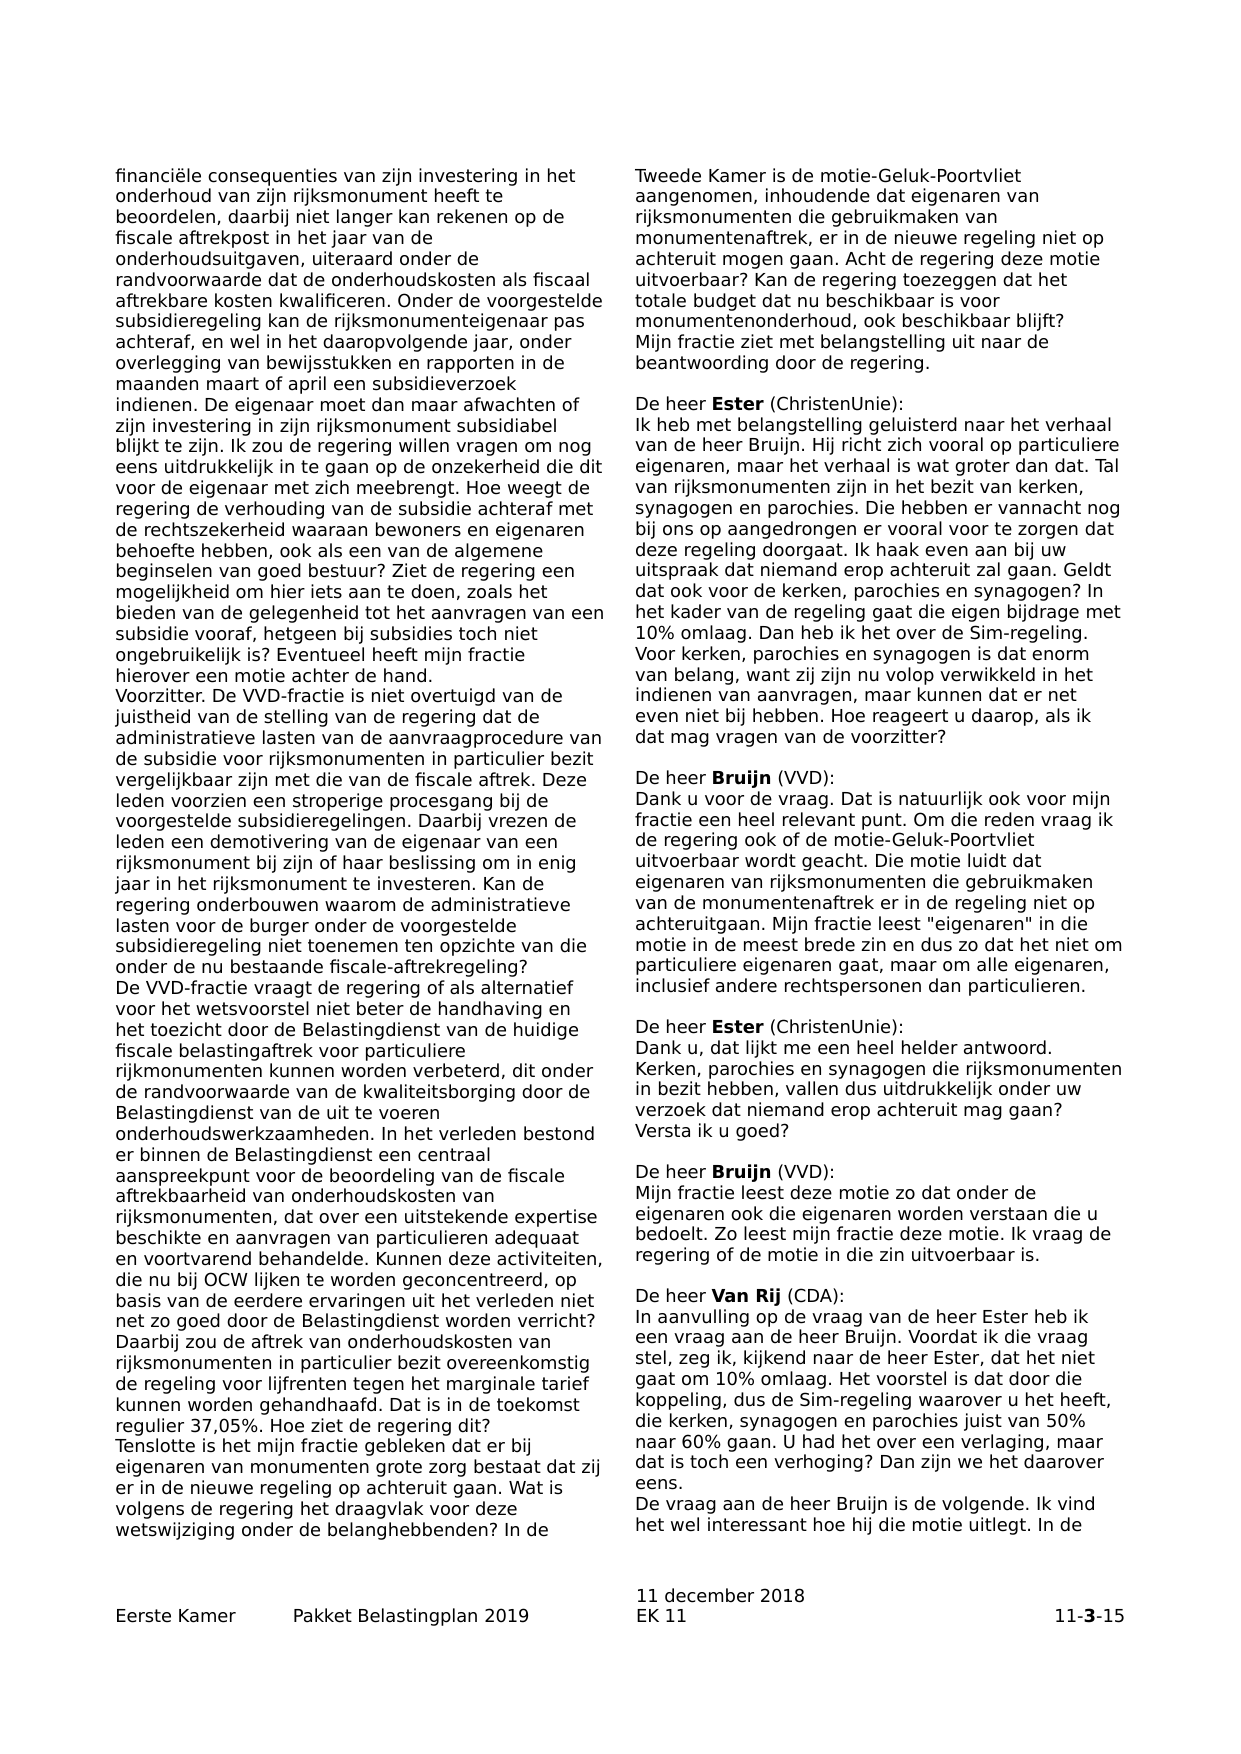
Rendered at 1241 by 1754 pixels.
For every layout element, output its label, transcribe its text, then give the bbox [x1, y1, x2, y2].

text Mijn fractie leest deze motie zo dat onder de eigenaren ook die eigenaren worden verstaan die u bedoelt. Zo leest mijn fractie deze motie. Ik vraag de regering of de motie in die zin uitvoerbaar is. [635, 1182, 1125, 1266]
text De heer Ester (ChristenUnie): [635, 1017, 1125, 1037]
text In aanvulling op de vraag van de heer Ester heb ik een vraag aan de heer Bruijn. Voordat ik die vraag stel, zeg ik, kijkend naar de heer Ester, dat het niet gaat om 10% omlaag. Het voorstel is dat door die koppeling, dus de Sim-regeling waarover u het heeft, die kerken, synagogen en parochies juist van 50% naar 60% gaan. U had het over een verlaging, maar dat is toch een verhoging? Dan zijn we het daarover eens. [635, 1306, 1125, 1494]
text De VVD-fractie vraagt de regering of als alternatief voor het wetsvoorstel niet beter de handhaving en het toezicht door de Belastingdienst van de huidige fiscale belastingaftrek voor particuliere rijkmonumenten kunnen worden verbeterd, dit onder de randvoorwaarde van de kwaliteitsborging door de Belastingdienst van de uit te voeren onderhoudswerkzaamheden. In het verleden bestond er binnen de Belastingdienst een centraal aanspreekpunt voor de beoordeling van de fiscale aftrekbaarheid van onderhoudskosten van rijksmonumenten, dat over een uitstekende expertise beschikte en aanvragen van particulieren adequaat en voortvarend behandelde. Kunnen deze activiteiten, die nu bij OCW lijken te worden geconcentreerd, op basis van de eerdere ervaringen uit het verleden niet net zo goed door de Belastingdienst worden verricht? Daarbij zou de aftrek van onderhoudskosten van rijksmonumenten in particulier bezit overeenkomstig de regeling voor lijfrenten tegen het marginale tarief kunnen worden gehandhaafd. Dat is in de toekomst regulier 37,05%. Hoe ziet de regering dit? [115, 978, 605, 1436]
text De heer Bruijn (VVD): [635, 1162, 1125, 1182]
text Dank u voor de vraag. Dat is natuurlijk ook voor mijn fractie een heel relevant punt. Om die reden vraag ik de regering ook of de motie-Geluk-Poortvliet uitvoerbaar wordt geacht. Die motie luidt dat eigenaren van rijksmonumenten die gebruikmaken van de monumentenaftrek er in de regeling niet op achteruitgaan. Mijn fractie leest "eigenaren" in die motie in de meest brede zin en dus zo dat het niet om particuliere eigenaren gaat, maar om alle eigenaren, inclusief andere rechtspersonen dan particulieren. [635, 788, 1125, 997]
text De heer Ester (ChristenUnie): [635, 394, 1125, 414]
text Tweede Kamer is de motie-Geluk-Poortvliet aangenomen, inhoudende dat eigenaren van rijksmonumenten die gebruikmaken van monumentenaftrek, er in de nieuwe regeling niet op achteruit mogen gaan. Acht de regering deze motie uitvoerbaar? Kan de regering toezeggen dat het totale budget dat nu beschikbaar is voor monumentenonderhoud, ook beschikbaar blijft? [635, 165, 1125, 332]
text Tenslotte is het mijn fractie gebleken dat er bij eigenaren van monumenten grote zorg bestaat dat zij er in de nieuwe regeling op achteruit gaan. Wat is volgens de regering het draagvlak voor deze wetswijziging onder de belanghebbenden? In de [115, 1436, 605, 1540]
text Dank u, dat lijkt me een heel helder antwoord. Kerken, parochies en synagogen die rijksmonumenten in bezit hebben, vallen dus uitdrukkelijk onder uw verzoek dat niemand erop achteruit mag gaan? Versta ik u goed? [635, 1037, 1125, 1142]
text De heer Van Rij (CDA): [635, 1286, 1125, 1306]
text De vraag aan de heer Bruijn is de volgende. Ik vind het wel interessant hoe hij die motie uitlegt. In de [635, 1494, 1125, 1536]
text Ik heb met belangstelling geluisterd naar het verhaal van de heer Bruijn. Hij richt zich vooral op particuliere eigenaren, maar het verhaal is wat groter dan dat. Tal van rijksmonumenten zijn in het bezit van kerken, synagogen en parochies. Die hebben er vannacht nog bij ons op aangedrongen er vooral voor te zorgen dat deze regeling doorgaat. Ik haak even aan bij uw uitspraak dat niemand erop achteruit zal gaan. Geldt dat ook voor de kerken, parochies en synagogen? In het kader van de regeling gaat die eigen bijdrage met 10% omlaag. Dan heb ik het over de Sim-regeling. Voor kerken, parochies en synagogen is dat enorm van belang, want zij zijn nu volop verwikkeld in het indienen van aanvragen, maar kunnen dat er net even niet bij hebben. Hoe reageert u daarop, als ik dat mag vragen van de voorzitter? [635, 414, 1125, 748]
text Mijn fractie ziet met belangstelling uit naar de beantwoording door de regering. [635, 332, 1125, 374]
text Voorzitter. De VVD-fractie is niet overtuigd van de juistheid van de stelling van de regering dat de administratieve lasten van de aanvraagprocedure van de subsidie voor rijksmonumenten in particulier bezit vergelijkbaar zijn met die van de fiscale aftrek. Deze leden voorzien een stroperige procesgang bij de voorgestelde subsidieregelingen. Daarbij vrezen de leden een demotivering van de eigenaar van een rijksmonument bij zijn of haar beslissing om in enig jaar in het rijksmonument te investeren. Kan de regering onderbouwen waarom de administratieve lasten voor de burger onder de voorgestelde subsidieregeling niet toenemen ten opzichte van die onder de nu bestaande fiscale-aftrekregeling? [115, 686, 605, 978]
text financiële consequenties van zijn investering in het onderhoud van zijn rijksmonument heeft te beoordelen, daarbij niet langer kan rekenen op de fiscale aftrekpost in het jaar van de onderhoudsuitgaven, uiteraard onder de randvoorwaarde dat de onderhoudskosten als fiscaal aftrekbare kosten kwalificeren. Onder de voorgestelde subsidieregeling kan de rijksmonumenteigenaar pas achteraf, en wel in het daaropvolgende jaar, onder overlegging van bewijsstukken en rapporten in de maanden maart of april een subsidieverzoek indienen. De eigenaar moet dan maar afwachten of zijn investering in zijn rijksmonument subsidiabel blijkt te zijn. Ik zou de regering willen vragen om nog eens uitdrukkelijk in te gaan op de onzekerheid die dit voor de eigenaar met zich meebrengt. Hoe weegt de regering de verhouding van de subsidie achteraf met de rechtszekerheid waaraan bewoners en eigenaren behoefte hebben, ook als een van de algemene beginselen van goed bestuur? Ziet de regering een mogelijkheid om hier iets aan te doen, zoals het bieden van de gelegenheid tot het aanvragen van een subsidie vooraf, hetgeen bij subsidies toch niet ongebruikelijk is? Eventueel heeft mijn fractie hierover een motie achter de hand. [115, 165, 605, 686]
text De heer Bruijn (VVD): [635, 768, 1125, 788]
